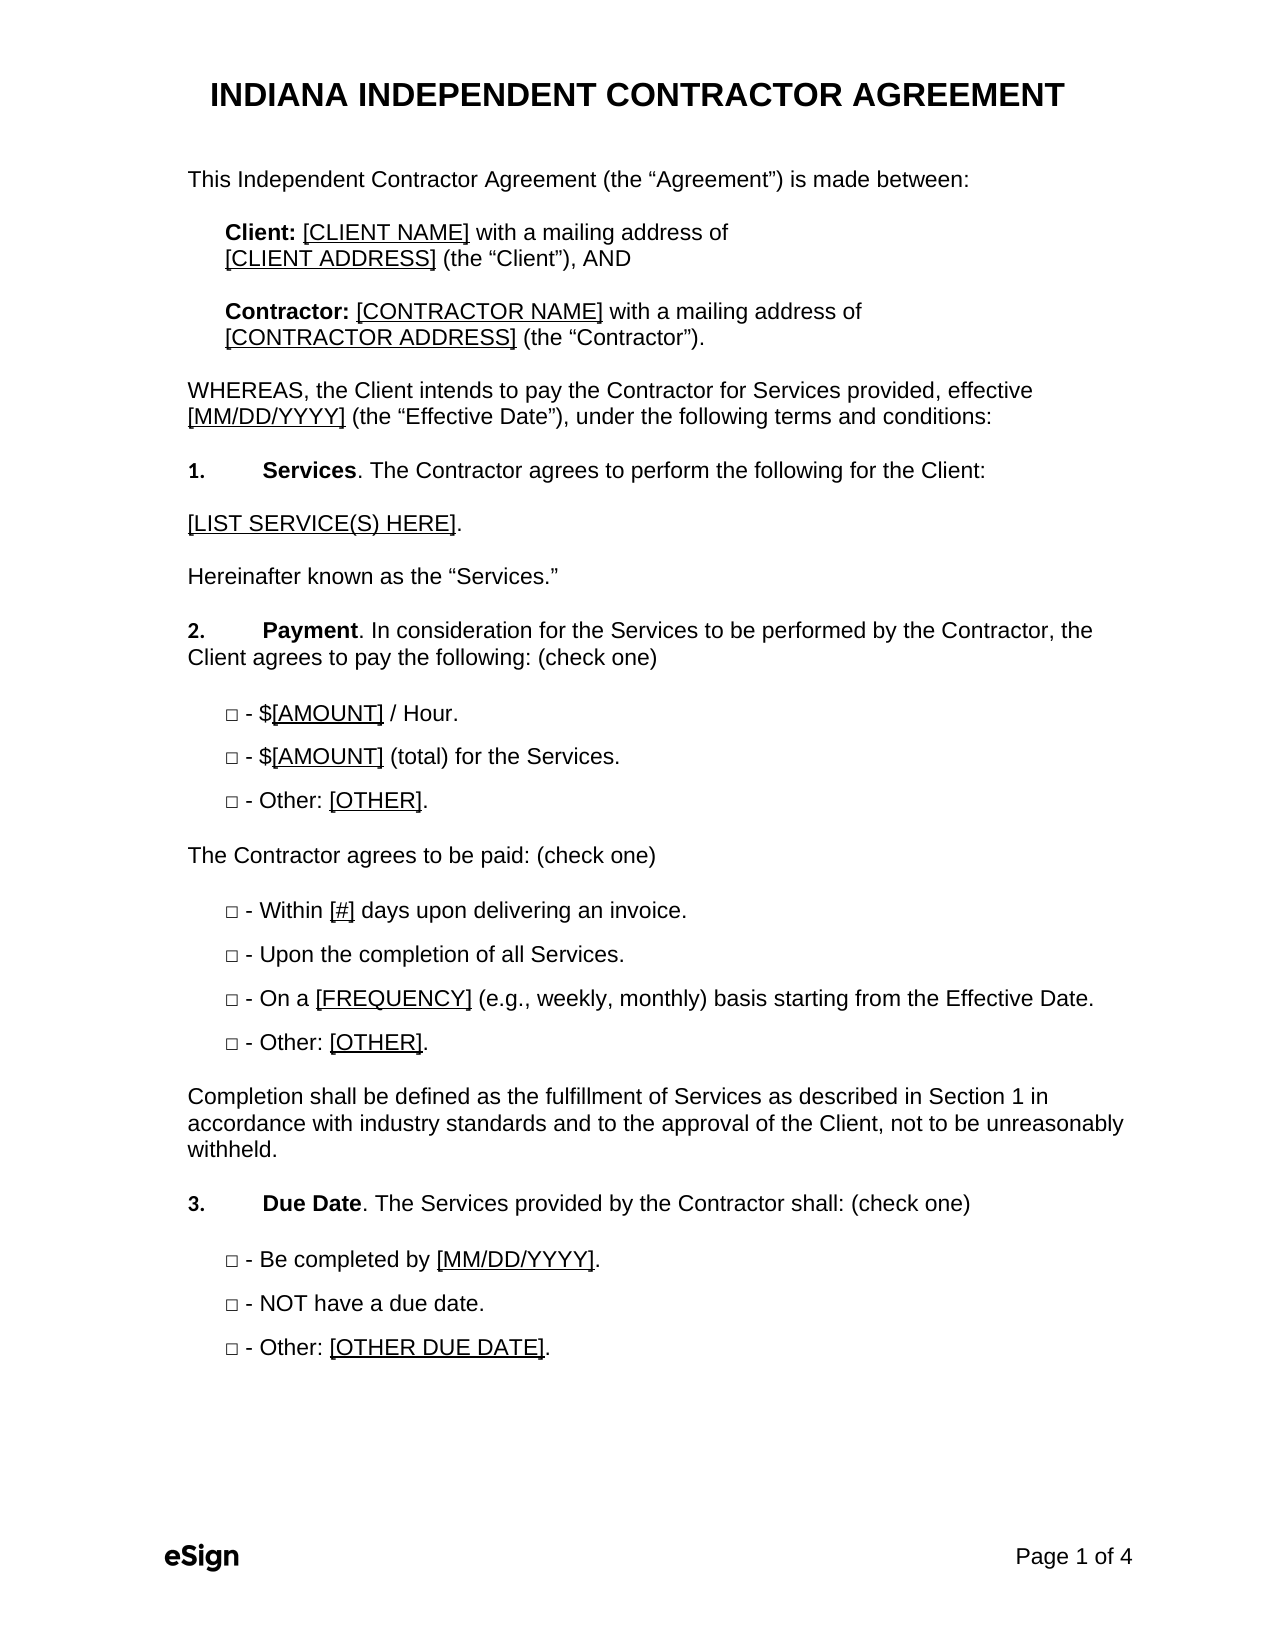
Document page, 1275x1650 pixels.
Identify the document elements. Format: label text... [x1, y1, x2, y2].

text ☐ - $[AMOUNT] / Hour. [225, 697, 1125, 728]
list [CONTRACTOR ADDRESS] (the “Contractor”). [225, 324, 1125, 351]
text ☐ - NOT have a due date. [225, 1287, 1125, 1318]
text ☐ - $[AMOUNT] (total) for the Services. [225, 740, 1125, 772]
text ☐ - Upon the completion of all Services. [225, 938, 1125, 969]
text ☐ - Be completed by [MM/DD/YYYY]. [225, 1243, 1125, 1274]
list Due Date. The Services provided by the Contractor shall: (check one) [187, 1189, 1125, 1217]
text ☐ - On a [FREQUENCY] (e.g., weekly, monthly) basis starting from the Effective Date. [225, 982, 1125, 1013]
list Hereinafter known as the “Services.” [187, 563, 1125, 589]
text ☐ - Within [#] days upon delivering an invoice. [187, 894, 1125, 926]
text The Contractor agrees to be paid: (check one) [187, 842, 1125, 868]
list Services. The Contractor agrees to perform the following for the Client: [187, 456, 1125, 484]
text Completion shall be defined as the fulfillment of Services as described in Section 1 in accordance with industry standards and to the approval of the Client, not to be unreasonably withheld. [187, 1083, 1125, 1162]
list WHEREAS, the Client intends to pay the Contractor for Services provided, effective [MM/DD/YYYY] (the “Effective Date”), under the following terms and conditions: [187, 377, 1125, 430]
text [CLIENT ADDRESS] (the “Client”), AND [150, 245, 1125, 272]
list Client: [CLIENT NAME] with a mailing address of [225, 219, 1125, 245]
list [LIST SERVICE(S) HERE]. [187, 510, 1125, 537]
list This Independent Contractor Agreement (the “Agreement”) is made between: [187, 166, 1125, 192]
text ☐ - Other: [OTHER]. [225, 784, 1125, 815]
text INDIANA INDEPENDENT CONTRACTOR AGREEMENT [150, 75, 1125, 113]
list Payment. In consideration for the Services to be performed by the Contractor, the Client agrees to pay the following: (check one) [187, 616, 1125, 670]
text ☐ - Other: [OTHER DUE DATE]. [225, 1331, 1125, 1362]
text ☐ - Other: [OTHER]. [225, 1026, 1125, 1057]
list Contractor: [CONTRACTOR NAME] with a mailing address of [225, 298, 1125, 324]
